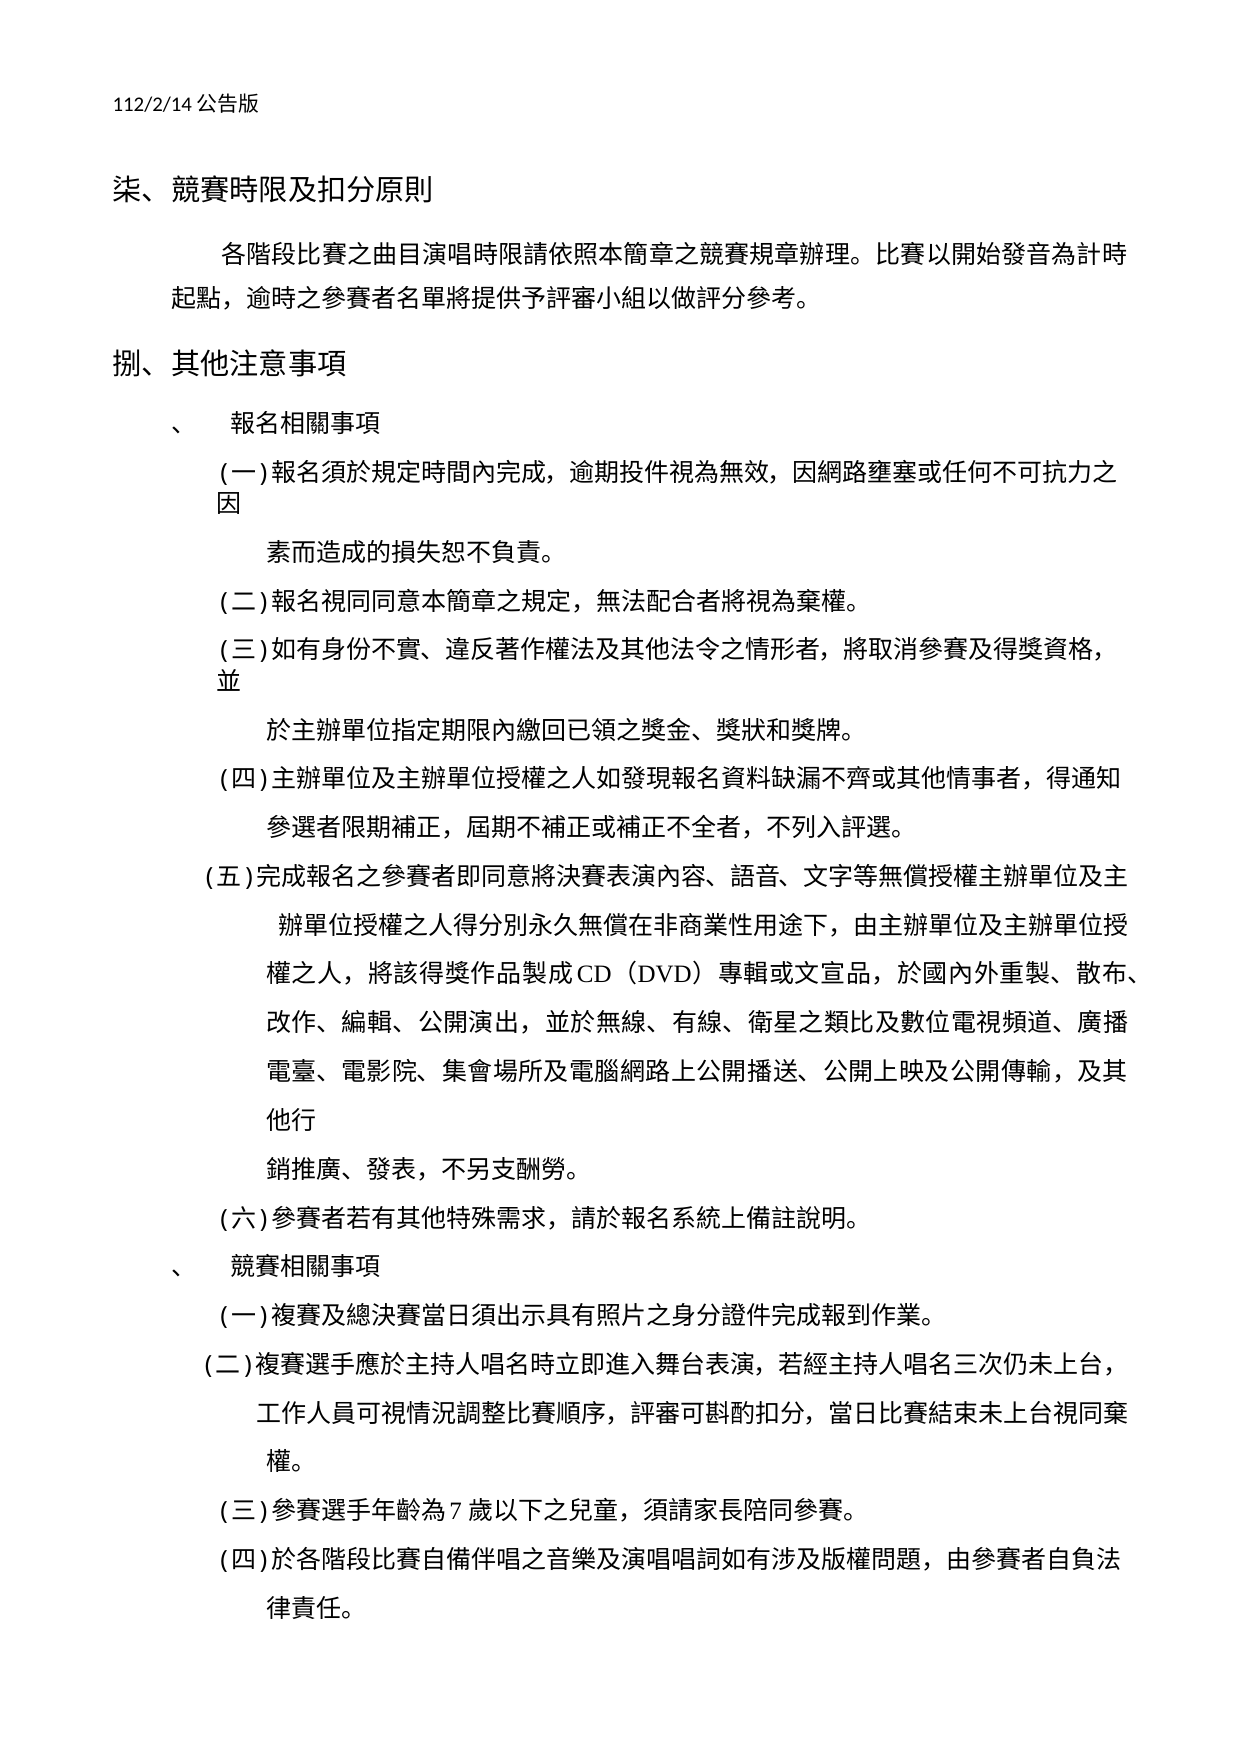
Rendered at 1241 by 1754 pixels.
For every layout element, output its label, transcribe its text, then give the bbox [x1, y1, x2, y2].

text (六)參賽者若有其他特殊需求，請於報名系統上備註說明。 [216, 1202, 1128, 1233]
text (一)複賽及總決賽當日須出示具有照片之身分證件完成報到作業。 [216, 1299, 1128, 1331]
text 柒、競賽時限及扣分原則 [112, 171, 1128, 207]
text (三)如有身份不實、違反著作權法及其他法令之情形者，將取消參賽及得獎資格，並 [216, 634, 1128, 696]
text (三)參賽選手年齡為7歲以下之兒童，須請家長陪同參賽。 [216, 1494, 1128, 1526]
text 於主辦單位指定期限內繳回已領之獎金、獎狀和獎牌。 [266, 714, 1128, 745]
text (四)於各階段比賽自備伴唱之音樂及演唱唱詞如有涉及版權問題，由參賽者自負法 [216, 1543, 1128, 1574]
text 參選者限期補正，屆期不補正或補正不全者，不列入評選。 [266, 812, 1128, 843]
text 素而造成的損失恕不負責。 [266, 536, 1128, 568]
text 捌、其他注意事項 [112, 345, 1128, 381]
text (一)報名須於規定時間內完成，逾期投件視為無效，因網路壅塞或任何不可抗力之因 [216, 456, 1128, 519]
text (四)主辦單位及主辦單位授權之人如發現報名資料缺漏不齊或其他情事者，得通知 [216, 763, 1128, 794]
list 報名相關事項 [172, 408, 1128, 439]
list 競賽相關事項 [172, 1251, 1128, 1282]
text (二)報名視同同意本簡章之規定，無法配合者將視為棄權。 [216, 585, 1128, 616]
text 權。 [266, 1446, 1128, 1477]
text (五)完成報名之參賽者即同意將決賽表演內容、語音、文字等無償授權主辦單位及主 辦單位授權之人得分別永久無償在非商業性用途下，由主辦單位及主辦單位授 [194, 846, 1128, 944]
text 銷推廣、發表，不另支酬勞。 [266, 1153, 1128, 1184]
text (二)複賽選手應於主持人唱名時立即進入舞台表演，若經主持人唱名三次仍未上台，工作人員可視情況調整比賽順序，評審可斟酌扣分，當日比賽結束未上台視同棄 [194, 1334, 1128, 1432]
text 各階段比賽之曲目演唱時限請依照本簡章之競賽規章辦理。比賽以開始發音為計時起點，逾時之參賽者名單將提供予評審小組以做評分參考。 [172, 229, 1128, 316]
text 律責任。 [266, 1592, 1128, 1623]
text 權之人，將該得獎作品製成CD（DVD）專輯或文宣品，於國內外重製、散布、改作、編輯、公開演出，並於無線、有線、衛星之類比及數位電視頻道、廣播電臺、電影院、集會場所及電腦網路上公開播送、公開上映及公開傳輸，及其他行 [266, 944, 1128, 1139]
text 112/2/14 公告版 [112, 88, 1128, 118]
